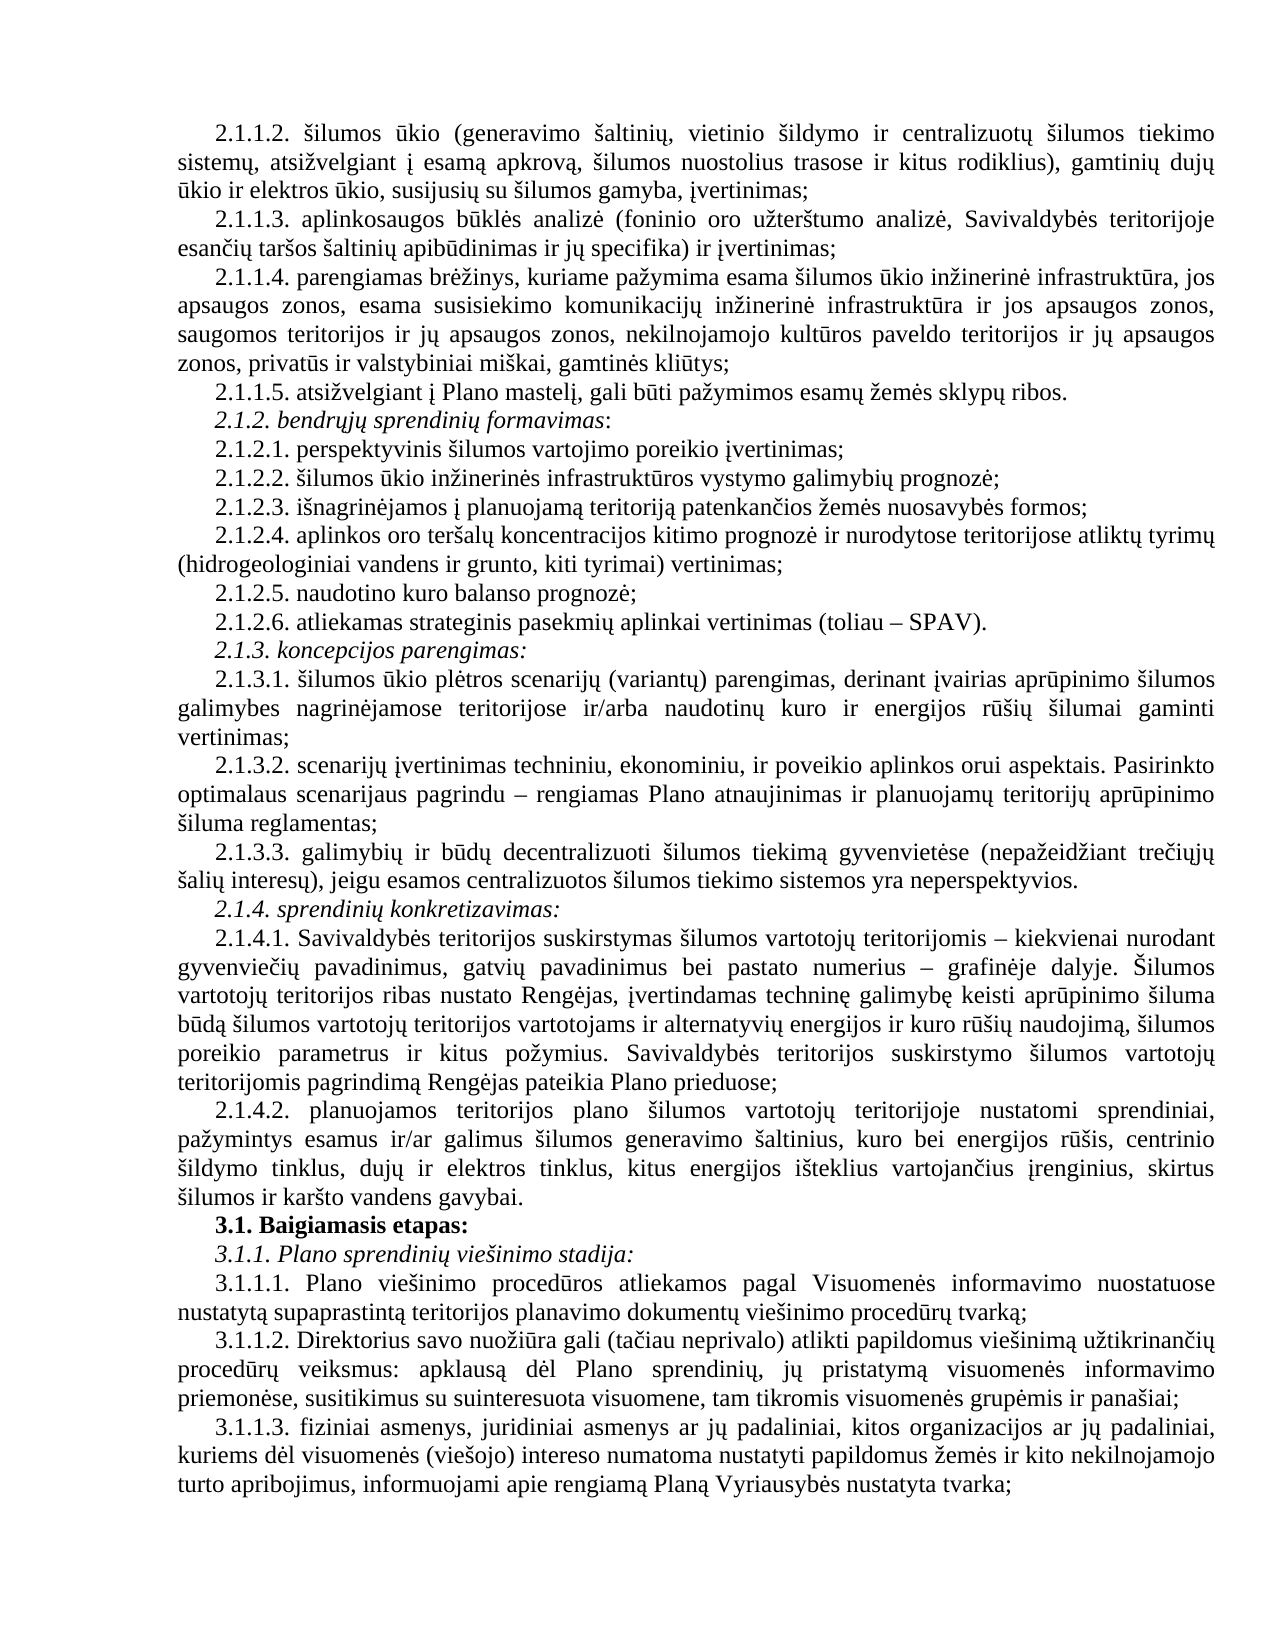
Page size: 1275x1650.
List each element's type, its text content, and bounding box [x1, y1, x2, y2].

text 2.1.3. koncepcijos parengimas: [177, 636, 1216, 664]
text 2.1.1.2. šilumos ūkio (generavimo šaltinių, vietinio šildymo ir centralizuotų šilumos tiekimo sistemų, atsižvelgiant į esamą apkrovą, šilumos nuostolius trasose ir kitus rodiklius), gamtinių dujų ūkio ir elektros ūkio, susijusių su šilumos gamyba, įvertinimas; [177, 118, 1216, 204]
text 3.1.1.1. Plano viešinimo procedūros atliekamos pagal Visuomenės informavimo nuostatuose nustatytą supaprastintą teritorijos planavimo dokumentų viešinimo procedūrų tvarką; [177, 1268, 1216, 1326]
text 2.1.2.3. išnagrinėjamos į planuojamą teritoriją patenkančios žemės nuosavybės formos; [177, 492, 1216, 521]
text 2.1.4.1. Savivaldybės teritorijos suskirstymas šilumos vartotojų teritorijomis – kiekvienai nurodant gyvenviečių pavadinimus, gatvių pavadinimus bei pastato numerius – grafinėje dalyje. Šilumos vartotojų teritorijos ribas nustato Rengėjas, įvertindamas techninę galimybę keisti aprūpinimo šiluma būdą šilumos vartotojų teritorijos vartotojams ir alternatyvių energijos ir kuro rūšių naudojimą, šilumos poreikio parametrus ir kitus požymius. Savivaldybės teritorijos suskirstymo šilumos vartotojų teritorijomis pagrindimą Rengėjas pateikia Plano prieduose; [177, 923, 1216, 1096]
text 2.1.1.4. parengiamas brėžinys, kuriame pažymima esama šilumos ūkio inžinerinė infrastruktūra, jos apsaugos zonos, esama susisiekimo komunikacijų inžinerinė infrastruktūra ir jos apsaugos zonos, saugomos teritorijos ir jų apsaugos zonos, nekilnojamojo kultūros paveldo teritorijos ir jų apsaugos zonos, privatūs ir valstybiniai miškai, gamtinės kliūtys; [177, 262, 1216, 377]
text 2.1.2.6. atliekamas strateginis pasekmių aplinkai vertinimas (toliau – SPAV). [177, 607, 1216, 636]
text 2.1.2.5. naudotino kuro balanso prognozė; [177, 578, 1216, 607]
text 2.1.4.2. planuojamos teritorijos plano šilumos vartotojų teritorijoje nustatomi sprendiniai, pažymintys esamus ir/ar galimus šilumos generavimo šaltinius, kuro bei energijos rūšis, centrinio šildymo tinklus, dujų ir elektros tinklus, kitus energijos išteklius vartojančius įrenginius, skirtus šilumos ir karšto vandens gavybai. [177, 1096, 1216, 1211]
text 3.1.1.3. fiziniai asmenys, juridiniai asmenys ar jų padaliniai, kitos organizacijos ar jų padaliniai, kuriems dėl visuomenės (viešojo) intereso numatoma nustatyti papildomus žemės ir kito nekilnojamojo turto apribojimus, informuojami apie rengiamą Planą Vyriausybės nustatyta tvarka; [177, 1412, 1216, 1498]
text 2.1.3.2. scenarijų įvertinimas techniniu, ekonominiu, ir poveikio aplinkos orui aspektais. Pasirinkto optimalaus scenarijaus pagrindu – rengiamas Plano atnaujinimas ir planuojamų teritorijų aprūpinimo šiluma reglamentas; [177, 751, 1216, 837]
text 2.1.3.1. šilumos ūkio plėtros scenarijų (variantų) parengimas, derinant įvairias aprūpinimo šilumos galimybes nagrinėjamose teritorijose ir/arba naudotinų kuro ir energijos rūšių šilumai gaminti vertinimas; [177, 664, 1216, 751]
text 2.1.1.3. aplinkosaugos būklės analizė (foninio oro užterštumo analizė, Savivaldybės teritorijoje esančių taršos šaltinių apibūdinimas ir jų specifika) ir įvertinimas; [177, 204, 1216, 262]
text 2.1.2.2. šilumos ūkio inžinerinės infrastruktūros vystymo galimybių prognozė; [177, 463, 1216, 492]
text 2.1.2.4. aplinkos oro teršalų koncentracijos kitimo prognozė ir nurodytose teritorijose atliktų tyrimų (hidrogeologiniai vandens ir grunto, kiti tyrimai) vertinimas; [177, 521, 1216, 578]
text 3.1.1.2. Direktorius savo nuožiūra gali (tačiau neprivalo) atlikti papildomus viešinimą užtikrinančių procedūrų veiksmus: apklausą dėl Plano sprendinių, jų pristatymą visuomenės informavimo priemonėse, susitikimus su suinteresuota visuomene, tam tikromis visuomenės grupėmis ir panašiai; [177, 1326, 1216, 1412]
text 3.1.1. Plano sprendinių viešinimo stadija: [215, 1239, 1216, 1268]
text 2.1.3.3. galimybių ir būdų decentralizuoti šilumos tiekimą gyvenvietėse (nepažeidžiant trečiųjų šalių interesų), jeigu esamos centralizuotos šilumos tiekimo sistemos yra neperspektyvios. [177, 837, 1216, 894]
text 2.1.4. sprendinių konkretizavimas: [177, 894, 1216, 923]
text 2.1.2.1. perspektyvinis šilumos vartojimo poreikio įvertinimas; [177, 434, 1216, 463]
text 3.1. Baigiamasis etapas: [215, 1211, 1216, 1239]
text 2.1.2. bendrųjų sprendinių formavimas: [177, 406, 1216, 434]
text 2.1.1.5. atsižvelgiant į Plano mastelį, gali būti pažymimos esamų žemės sklypų ribos. [177, 377, 1216, 406]
